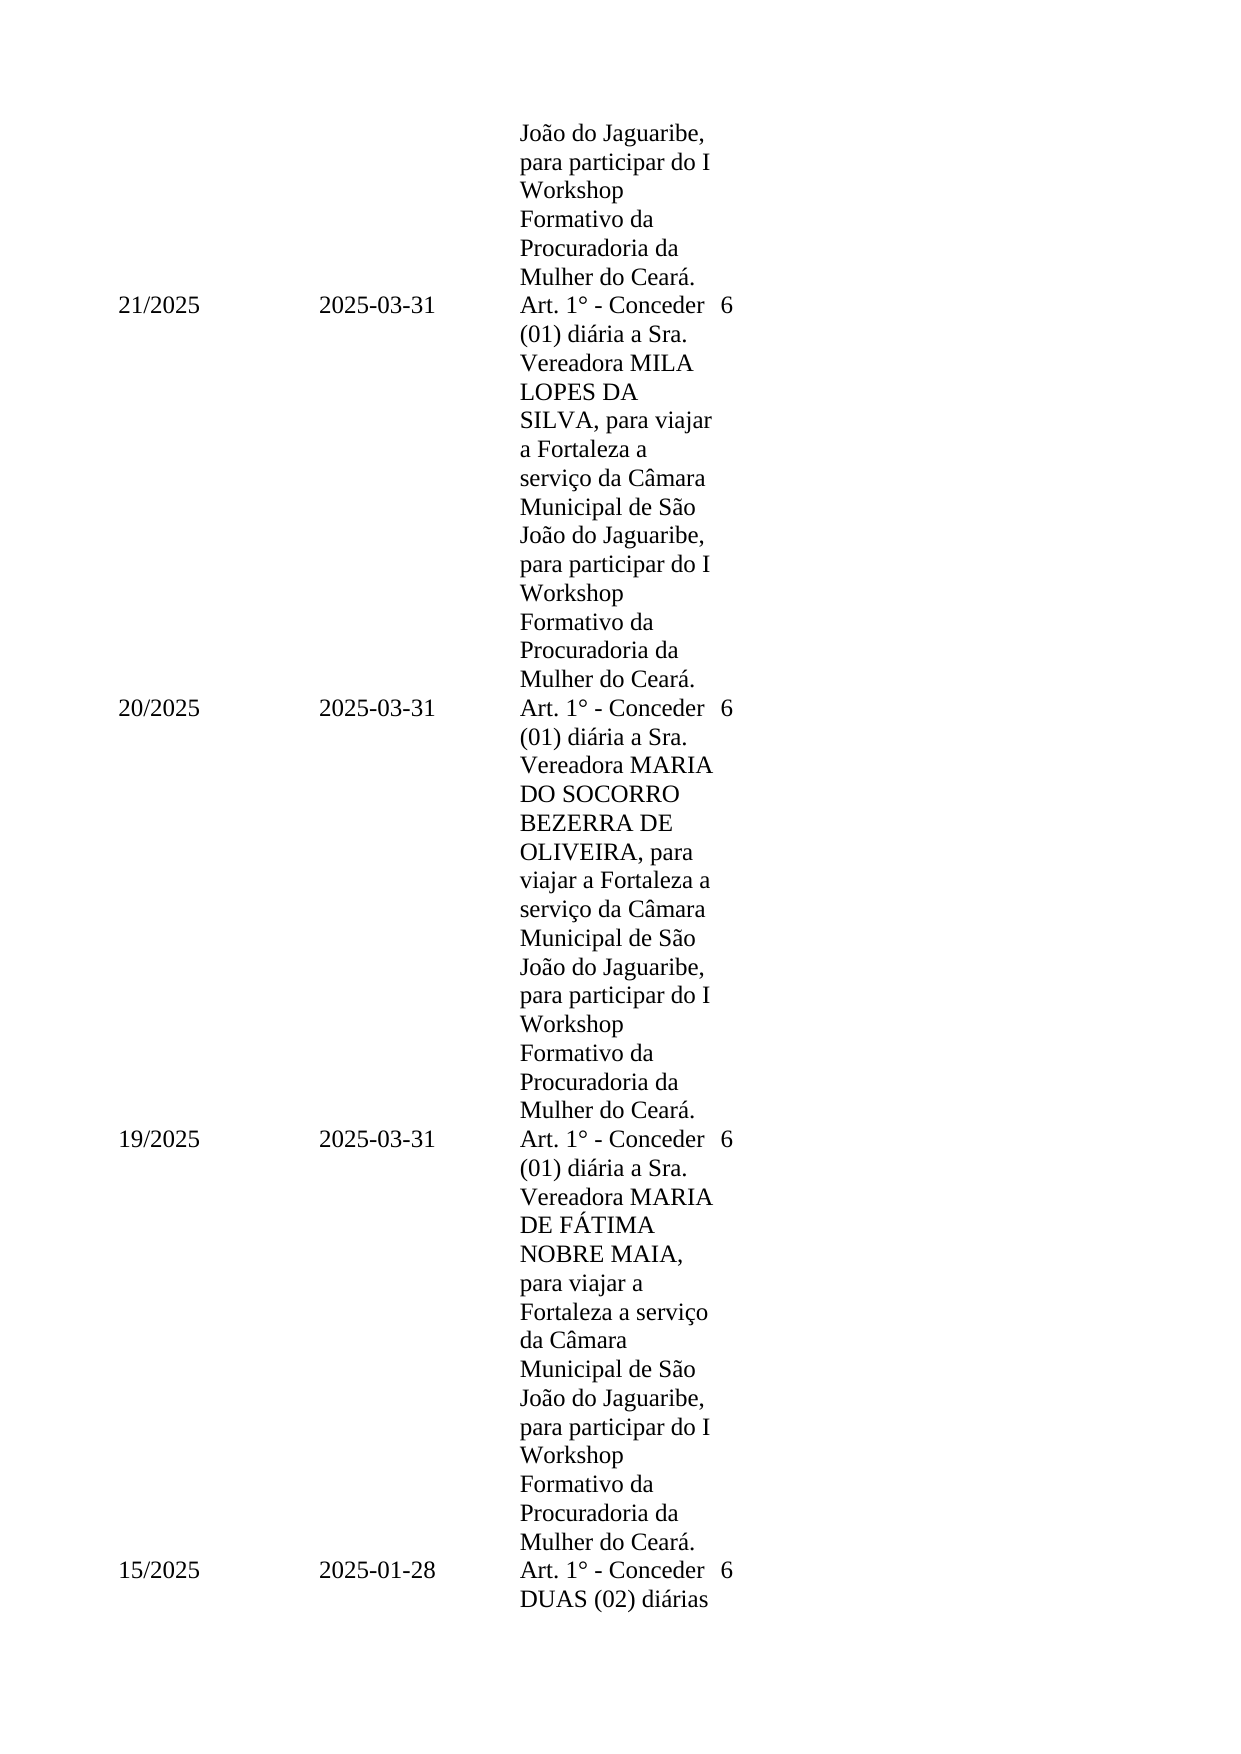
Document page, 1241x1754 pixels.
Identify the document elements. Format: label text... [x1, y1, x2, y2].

table_cell [118, 118, 319, 291]
table_cell 2025-03-31 [319, 291, 519, 693]
table_cell [921, 693, 1122, 1124]
table_cell [921, 118, 1122, 291]
table_cell Art. 1° - Conceder (01) diária a Sra. Vereadora MILA LOPES DA SILVA, para viajar a Fortaleza a serviço da Câmara Municipal de São João do Jaguaribe, para participar do I Workshop Formativo da Procuradoria da Mulher do Ceará. [520, 291, 720, 693]
table_cell 6 [720, 1124, 921, 1556]
table_cell João do Jaguaribe, para participar do I Workshop Formativo da Procuradoria da Mulher do Ceará. [520, 118, 720, 291]
table_cell Art. 1° - Conceder (01) diária a Sra. Vereadora MARIA DO SOCORRO BEZERRA DE OLIVEIRA, para viajar a Fortaleza a serviço da Câmara Municipal de São João do Jaguaribe, para participar do I Workshop Formativo da Procuradoria da Mulher do Ceará. [520, 693, 720, 1124]
table_cell Art. 1° - Conceder (01) diária a Sra. Vereadora MARIA DE FÁTIMA NOBRE MAIA, para viajar a Fortaleza a serviço da Câmara Municipal de São João do Jaguaribe, para participar do I Workshop Formativo da Procuradoria da Mulher do Ceará. [520, 1124, 720, 1556]
table_cell 2025-03-31 [319, 1124, 519, 1556]
table_cell [921, 291, 1122, 693]
table_cell 2025-01-28 [319, 1556, 519, 1613]
table_cell 6 [720, 693, 921, 1124]
table_cell 20/2025 [118, 693, 319, 1124]
table_cell [921, 1556, 1122, 1613]
table_cell [720, 118, 921, 291]
table_cell 19/2025 [118, 1124, 319, 1556]
table_cell Art. 1° - Conceder DUAS (02) diárias [520, 1556, 720, 1613]
table_cell [921, 1124, 1122, 1556]
table_cell 6 [720, 1556, 921, 1613]
table_cell 21/2025 [118, 291, 319, 693]
table_cell [319, 118, 519, 291]
table_cell 15/2025 [118, 1556, 319, 1613]
table_cell 2025-03-31 [319, 693, 519, 1124]
table_cell 6 [720, 291, 921, 693]
